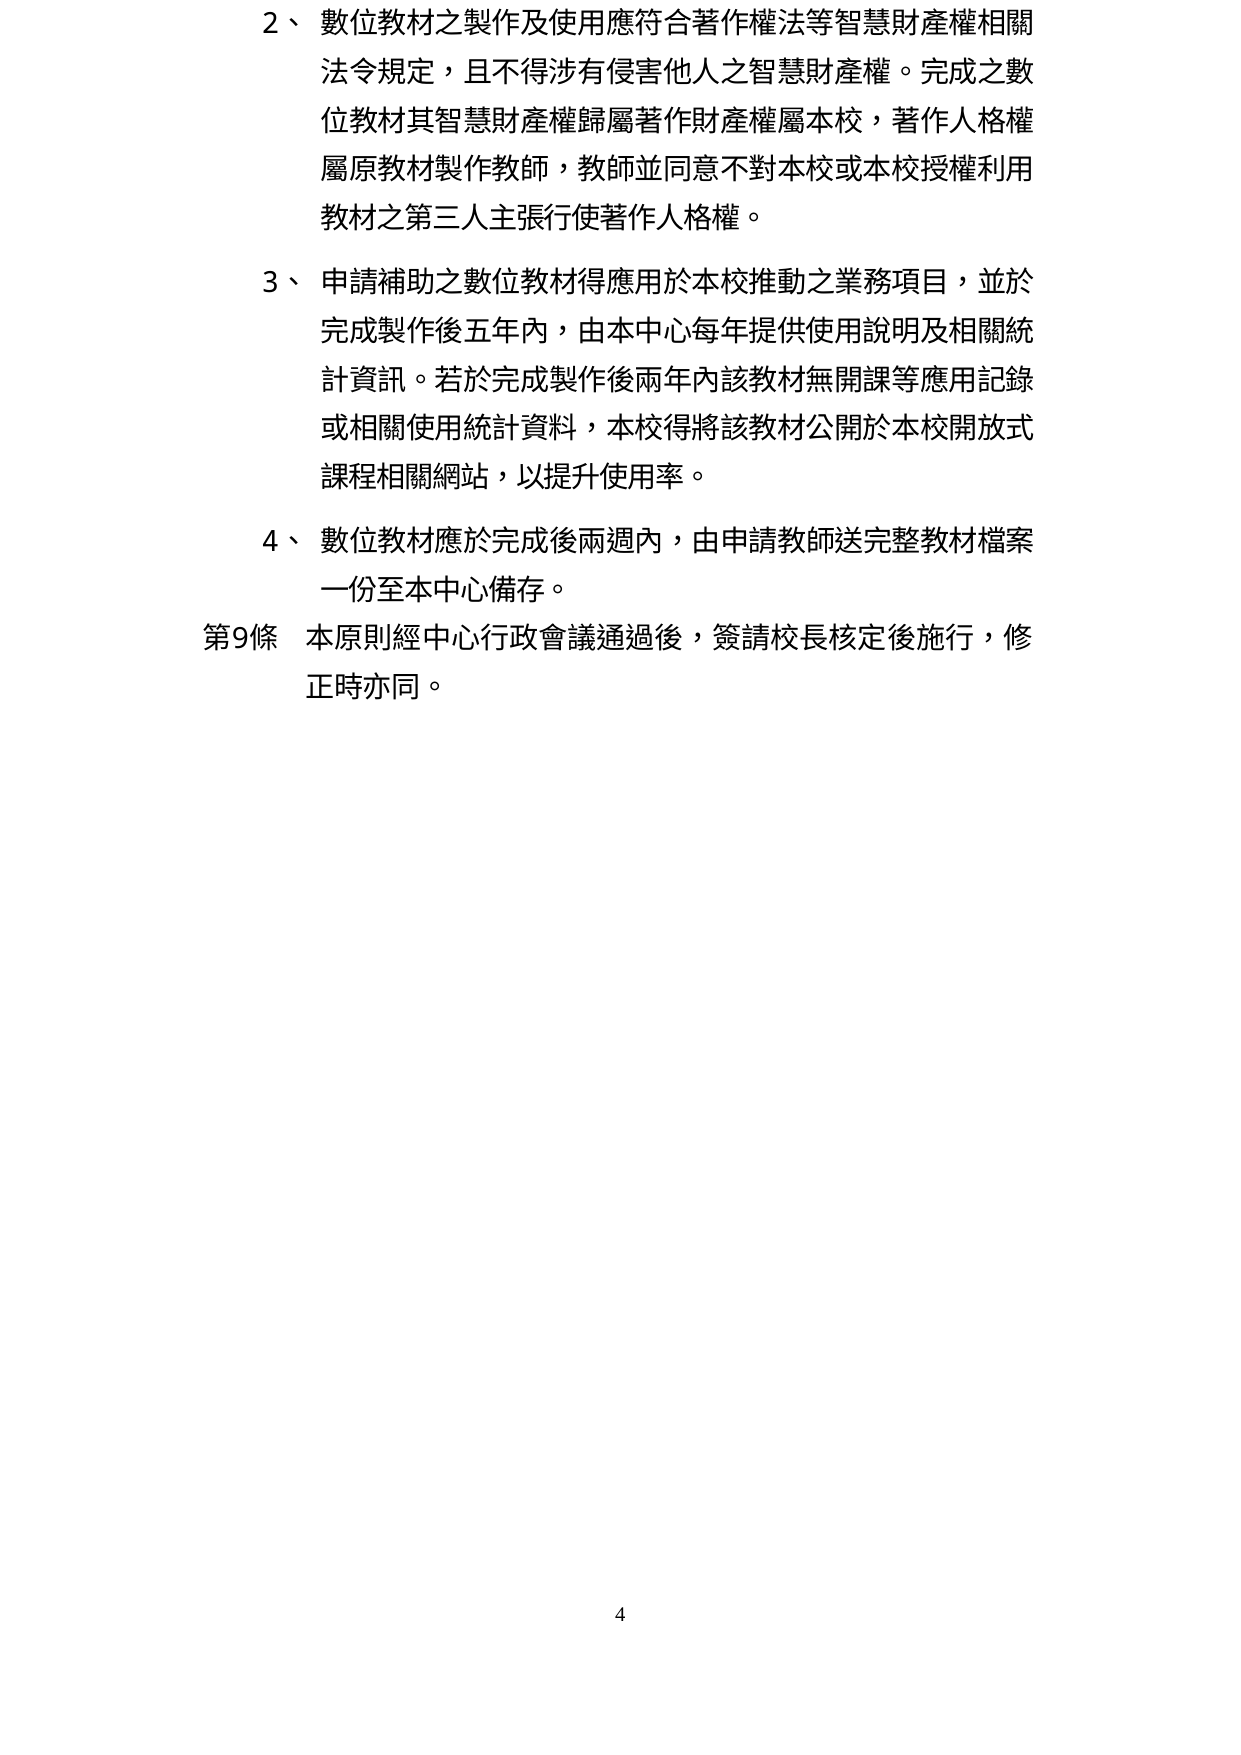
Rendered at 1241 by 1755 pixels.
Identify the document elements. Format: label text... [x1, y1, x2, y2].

list 本原則經中心行政會議通過後，簽請校長核定後施行，修正時亦同。 [202, 615, 1034, 706]
list 數位教材之製作及使用應符合著作權法等智慧財產權相關法令規定，且不得涉有侵害他人之智慧財產權。完成之數位教材其智慧財產權歸屬著作財產權屬本校，著作人格權屬原教材製作教師，教師並同意不對本校或本校授權利用教材之第三人主張行使著作人格權。 [261, 0, 1035, 237]
list 數位教材應於完成後兩週內，由申請教師送完整教材檔案一份至本中心備存。 [261, 518, 1035, 609]
list 申請補助之數位教材得應用於本校推動之業務項目，並於完成製作後五年內，由本中心每年提供使用說明及相關統計資訊。若於完成製作後兩年內該教材無開課等應用記錄或相關使用統計資料，本校得將該教材公開於本校開放式課程相關網站，以提升使用率。 [261, 259, 1035, 495]
